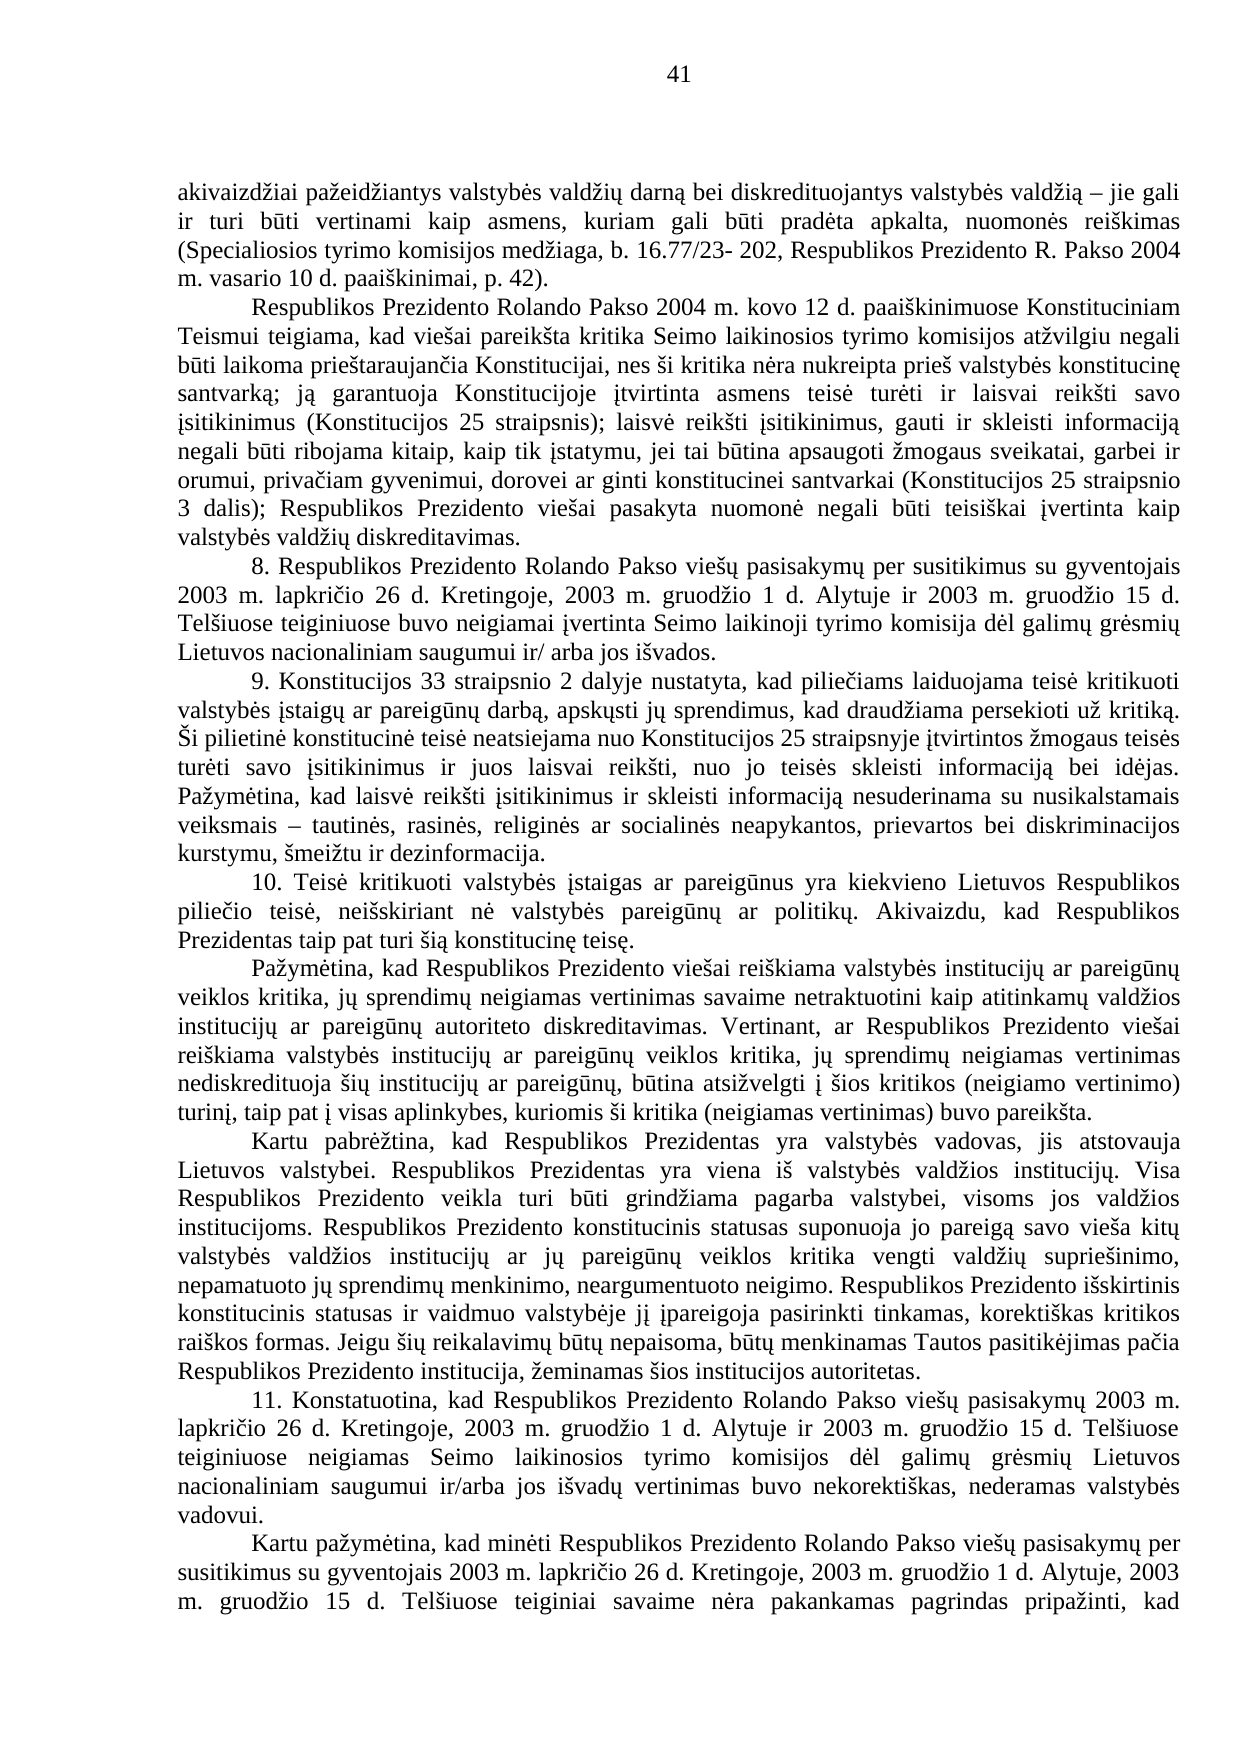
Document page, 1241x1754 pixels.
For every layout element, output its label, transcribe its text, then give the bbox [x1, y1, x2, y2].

text 9. Konstitucijos 33 straipsnio 2 dalyje nustatyta, kad piliečiams laiduojama teisė kritikuoti valstybės įstaigų ar pareigūnų darbą, apskųsti jų sprendimus, kad draudžiama persekioti už kritiką. Ši pilietinė konstitucinė teisė neatsiejama nuo Konstitucijos 25 straipsnyje įtvirtintos žmogaus teisės turėti savo įsitikinimus ir juos laisvai reikšti, nuo jo teisės skleisti informaciją bei idėjas. Pažymėtina, kad laisvė reikšti įsitikinimus ir skleisti informaciją nesuderinama su nusikalstamais veiksmais – tautinės, rasinės, religinės ar socialinės neapykantos, prievartos bei diskriminacijos kurstymu, šmeižtu ir dezinformacija. [177, 666, 1181, 867]
text 8. Respublikos Prezidento Rolando Pakso viešų pasisakymų per susitikimus su gyventojais 2003 m. lapkričio 26 d. Kretingoje, 2003 m. gruodžio 1 d. Alytuje ir 2003 m. gruodžio 15 d. Telšiuose teiginiuose buvo neigiamai įvertinta Seimo laikinoji tyrimo komisija dėl galimų grėsmių Lietuvos nacionaliniam saugumui ir/ arba jos išvados. [177, 551, 1181, 666]
text Pažymėtina, kad Respublikos Prezidento viešai reiškiama valstybės institucijų ar pareigūnų veiklos kritika, jų sprendimų neigiamas vertinimas savaime netraktuotini kaip atitinkamų valdžios institucijų ar pareigūnų autoriteto diskreditavimas. Vertinant, ar Respublikos Prezidento viešai reiškiama valstybės institucijų ar pareigūnų veiklos kritika, jų sprendimų neigiamas vertinimas nediskredituoja šių institucijų ar pareigūnų, būtina atsižvelgti į šios kritikos (neigiamo vertinimo) turinį, taip pat į visas aplinkybes, kuriomis ši kritika (neigiamas vertinimas) buvo pareikšta. [177, 953, 1181, 1126]
text 11. Konstatuotina, kad Respublikos Prezidento Rolando Pakso viešų pasisakymų 2003 m. lapkričio 26 d. Kretingoje, 2003 m. gruodžio 1 d. Alytuje ir 2003 m. gruodžio 15 d. Telšiuose teiginiuose neigiamas Seimo laikinosios tyrimo komisijos dėl galimų grėsmių Lietuvos nacionaliniam saugumui ir/arba jos išvadų vertinimas buvo nekorektiškas, nederamas valstybės vadovui. [177, 1385, 1181, 1528]
text 10. Teisė kritikuoti valstybės įstaigas ar pareigūnus yra kiekvieno Lietuvos Respublikos piliečio teisė, neišskiriant nė valstybės pareigūnų ar politikų. Akivaizdu, kad Respublikos Prezidentas taip pat turi šią konstitucinę teisę. [177, 867, 1181, 953]
text Kartu pabrėžtina, kad Respublikos Prezidentas yra valstybės vadovas, jis atstovauja Lietuvos valstybei. Respublikos Prezidentas yra viena iš valstybės valdžios institucijų. Visa Respublikos Prezidento veikla turi būti grindžiama pagarba valstybei, visoms jos valdžios institucijoms. Respublikos Prezidento konstitucinis statusas suponuoja jo pareigą savo vieša kitų valstybės valdžios institucijų ar jų pareigūnų veiklos kritika vengti valdžių supriešinimo, nepamatuoto jų sprendimų menkinimo, neargumentuoto neigimo. Respublikos Prezidento išskirtinis konstitucinis statusas ir vaidmuo valstybėje jį įpareigoja pasirinkti tinkamas, korektiškas kritikos raiškos formas. Jeigu šių reikalavimų būtų nepaisoma, būtų menkinamas Tautos pasitikėjimas pačia Respublikos Prezidento institucija, žeminamas šios institucijos autoritetas. [177, 1126, 1181, 1385]
text akivaizdžiai pažeidžiantys valstybės valdžių darną bei diskredituojantys valstybės valdžią – jie gali ir turi būti vertinami kaip asmens, kuriam gali būti pradėta apkalta, nuomonės reiškimas (Specialiosios tyrimo komisijos medžiaga, b. 16.77/23- 202, Respublikos Prezidento R. Pakso 2004 m. vasario 10 d. paaiškinimai, p. 42). [177, 177, 1181, 292]
text Respublikos Prezidento Rolando Pakso 2004 m. kovo 12 d. paaiškinimuose Konstituciniam Teismui teigiama, kad viešai pareikšta kritika Seimo laikinosios tyrimo komisijos atžvilgiu negali būti laikoma prieštaraujančia Konstitucijai, nes ši kritika nėra nukreipta prieš valstybės konstitucinę santvarką; ją garantuoja Konstitucijoje įtvirtinta asmens teisė turėti ir laisvai reikšti savo įsitikinimus (Konstitucijos 25 straipsnis); laisvė reikšti įsitikinimus, gauti ir skleisti informaciją negali būti ribojama kitaip, kaip tik įstatymu, jei tai būtina apsaugoti žmogaus sveikatai, garbei ir orumui, privačiam gyvenimui, dorovei ar ginti konstitucinei santvarkai (Konstitucijos 25 straipsnio 3 dalis); Respublikos Prezidento viešai pasakyta nuomonė negali būti teisiškai įvertinta kaip valstybės valdžių diskreditavimas. [177, 292, 1181, 551]
text Kartu pažymėtina, kad minėti Respublikos Prezidento Rolando Pakso viešų pasisakymų per susitikimus su gyventojais 2003 m. lapkričio 26 d. Kretingoje, 2003 m. gruodžio 1 d. Alytuje, 2003 m. gruodžio 15 d. Telšiuose teiginiai savaime nėra pakankamas pagrindas pripažinti, kad [177, 1528, 1181, 1615]
